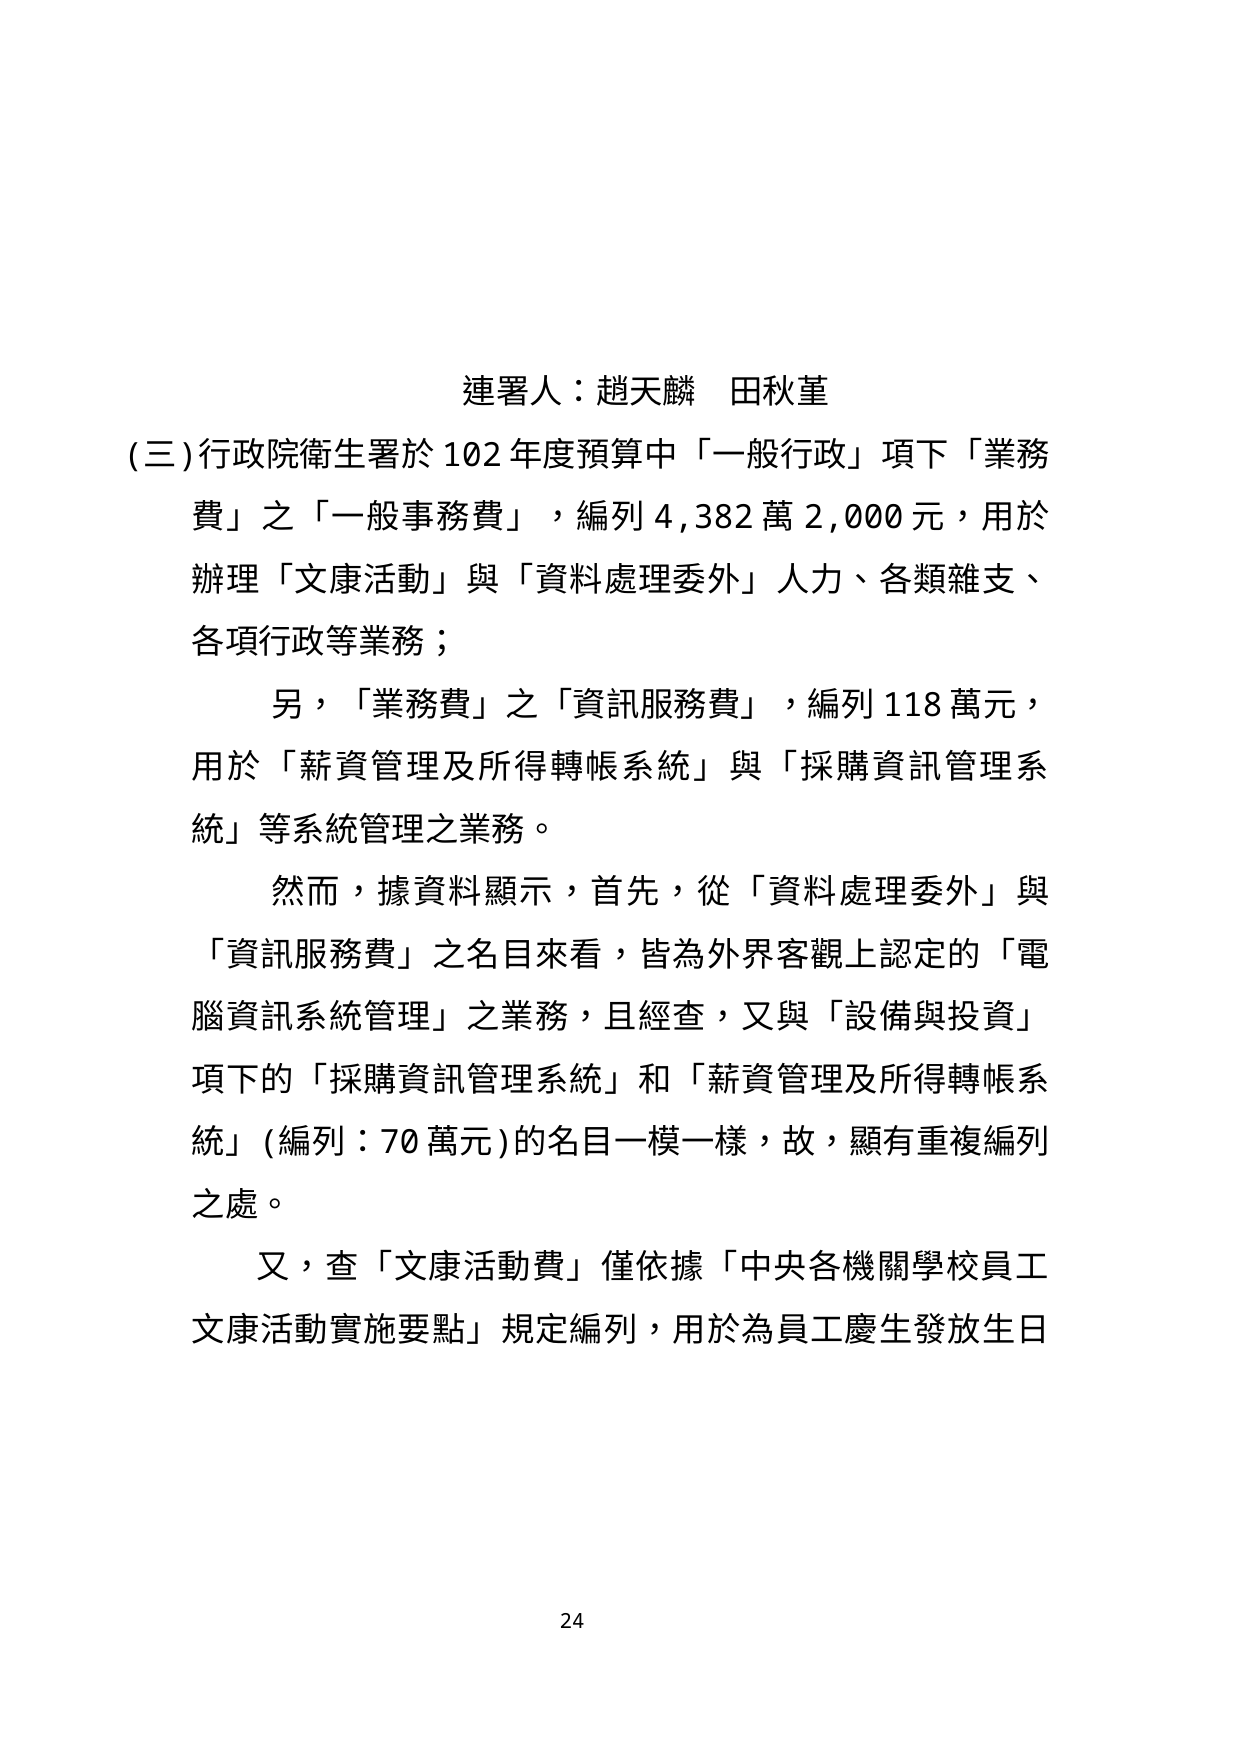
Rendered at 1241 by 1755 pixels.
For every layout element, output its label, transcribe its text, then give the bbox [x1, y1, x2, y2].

text 又，查「文康活動費」僅依據「中央各機關學校員工文康活動實施要點」規定編列，用於為員工慶生發放生日 [191, 1222, 1050, 1347]
text 另，「業務費」之「資訊服務費」，編列118萬元，用於「薪資管理及所得轉帳系統」與「採購資訊管理系統」等系統管理之業務。 [191, 660, 1050, 847]
text 連署人：趙天麟 田秋堇 [94, 347, 1050, 410]
text 然而，據資料顯示，首先，從「資料處理委外」與「資訊服務費」之名目來看，皆為外界客觀上認定的「電腦資訊系統管理」之業務，且經查，又與「設備與投資」項下的「採購資訊管理系統」和「薪資管理及所得轉帳系統」(編列：70萬元)的名目一模一樣，故，顯有重複編列之處。 [191, 847, 1050, 1222]
text (三)行政院衛生署於102年度預算中「一般行政」項下「業務費」之「一般事務費」，編列4,382萬2,000元，用於辦理「文康活動」與「資料處理委外」人力、各類雜支、各項行政等業務； [123, 410, 1050, 660]
